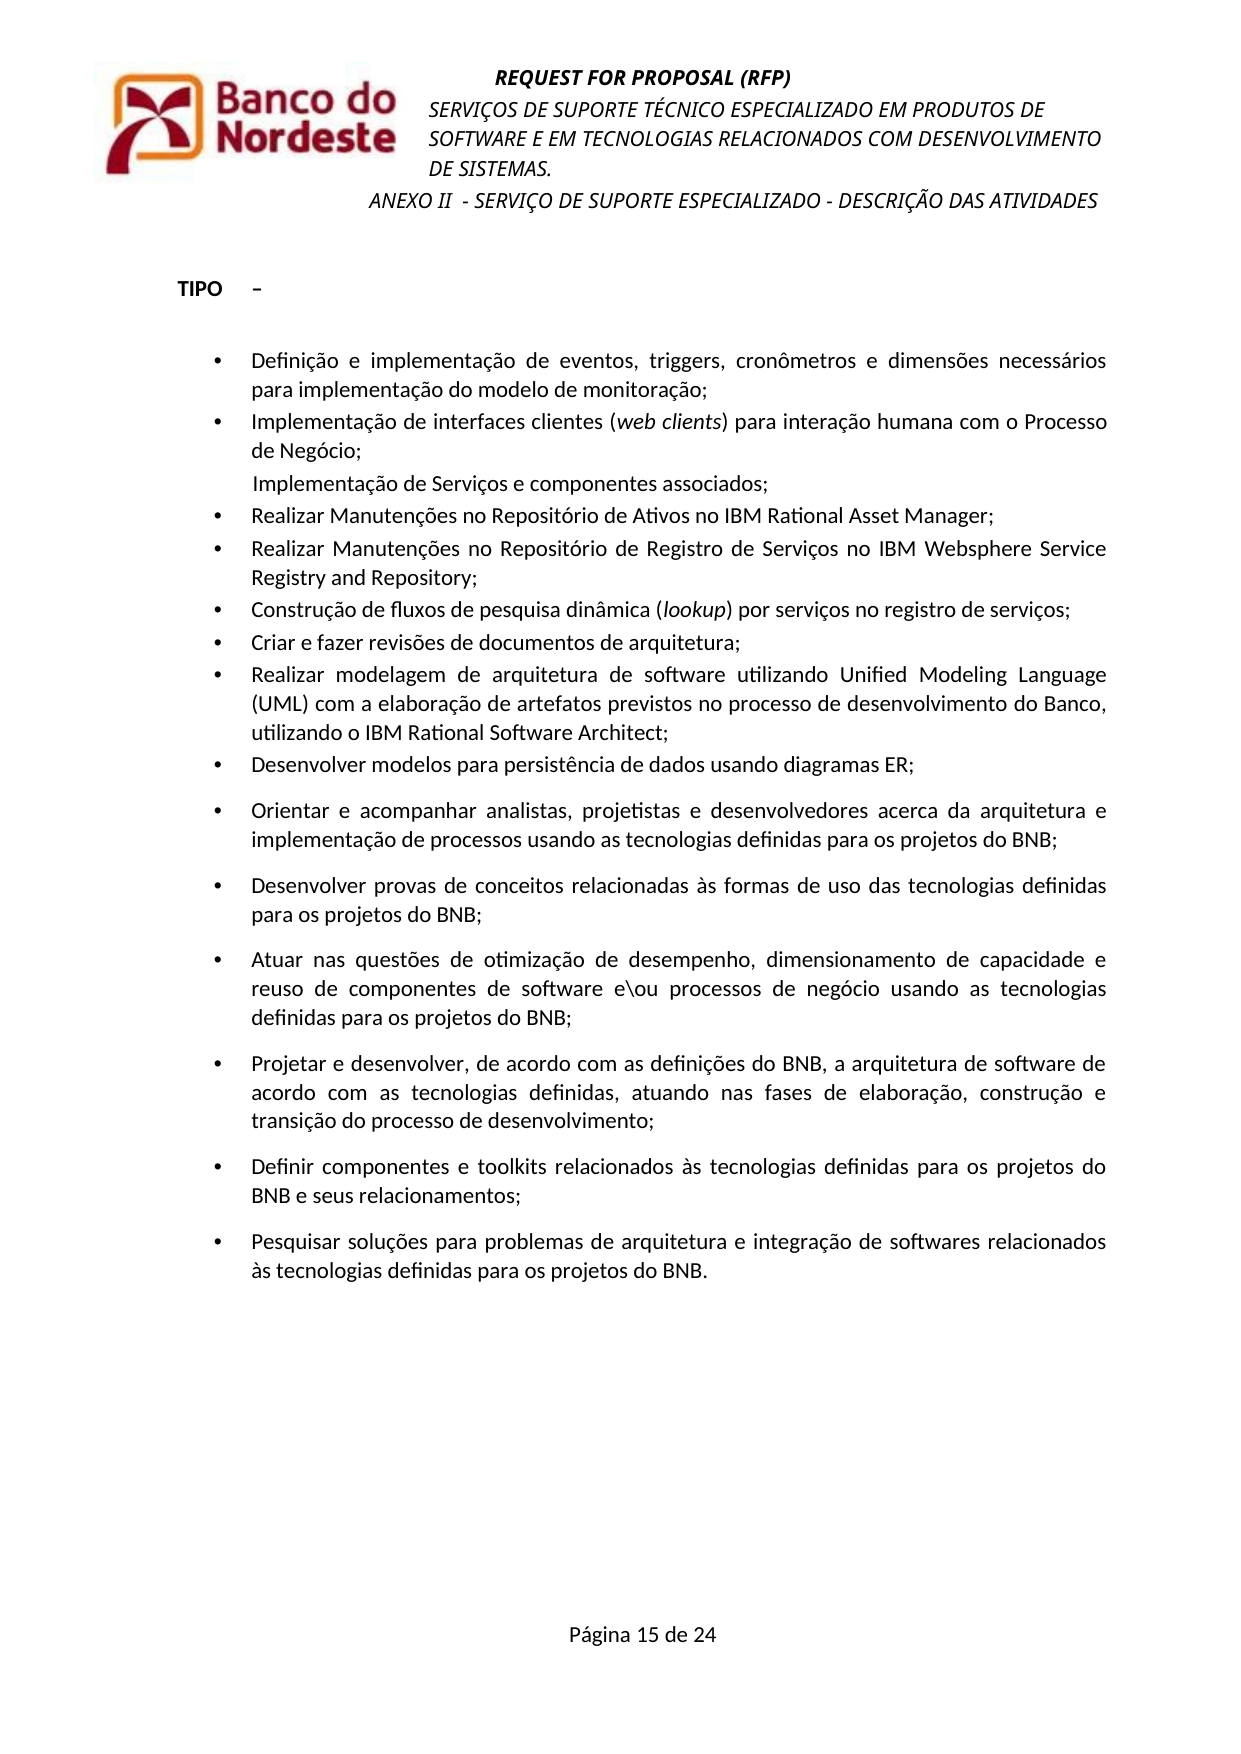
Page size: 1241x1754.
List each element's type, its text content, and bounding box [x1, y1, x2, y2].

list Desenvolver modelos para persistência de dados usando diagramas ER; [213, 750, 1108, 778]
list Realizar modelagem de arquitetura de software utilizando Unified Modeling Language (UML) com a elaboração de artefatos previstos no processo de desenvolvimento do Banco, utilizando o IBM Rational Software Architect; [213, 660, 1108, 746]
list Realizar Manutenções no Repositório de Ativos no IBM Rational Asset Manager; [213, 501, 1108, 529]
list Orientar e acompanhar analistas, projetistas e desenvolvedores acerca da arquitetura e implementação de processos usando as tecnologias definidas para os projetos do BNB; [213, 796, 1108, 853]
list Atuar nas questões de otimização de desempenho, dimensionamento de capacidade e reuso de componentes de software e\ou processos de negócio usando as tecnologias definidas para os projetos do BNB; [213, 946, 1108, 1031]
list Projetar e desenvolver, de acordo com as definições do BNB, a arquitetura de software de acordo com as tecnologias definidas, atuando nas fases de elaboração, construção e transição do processo de desenvolvimento; [213, 1049, 1108, 1135]
list Definir componentes e toolkits relacionados às tecnologias definidas para os projetos do BNB e seus relacionamentos; [213, 1152, 1108, 1209]
list Desenvolver provas de conceitos relacionadas às formas de uso das tecnologias definidas para os projetos do BNB; [213, 871, 1108, 928]
picture [94, 62, 407, 186]
list Criar e fazer revisões de documentos de arquitetura; [213, 628, 1108, 656]
list Pesquisar soluções para problemas de arquitetura e integração de softwares relacionados às tecnologias definidas para os projetos do BNB. [213, 1227, 1108, 1284]
list Construção de fluxos de pesquisa dinâmica (lookup) por serviços no registro de serviços; [213, 595, 1108, 623]
text Implementação de Serviços e componentes associados; [252, 469, 1108, 497]
list Realizar Manutenções no Repositório de Registro de Serviços no IBM Websphere Service Registry and Repository; [213, 534, 1108, 591]
list Implementação de interfaces clientes (web clients) para interação humana com o Processo de Negócio; [213, 407, 1108, 464]
list Definição e implementação de eventos, triggers, cronômetros e dimensões necessários para implementação do modelo de monitoração; [213, 346, 1108, 403]
